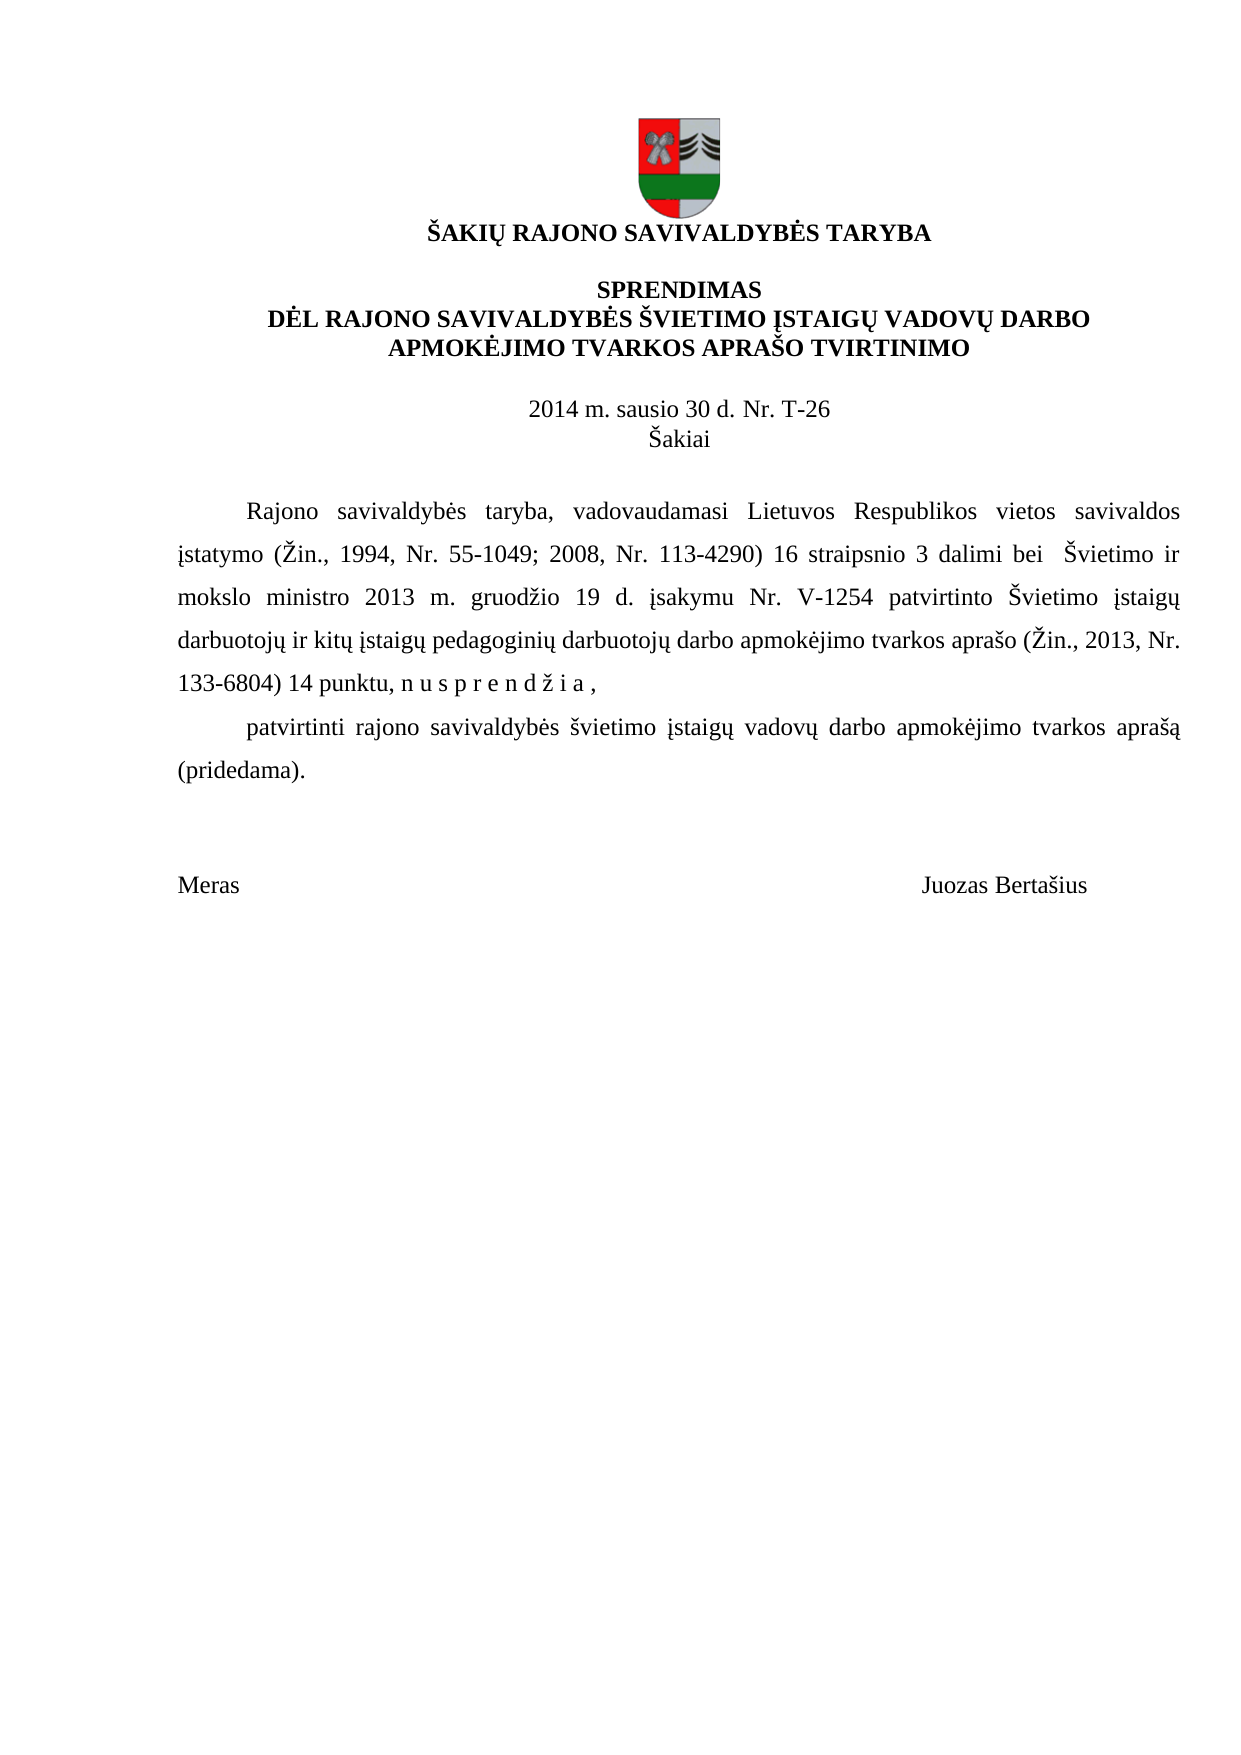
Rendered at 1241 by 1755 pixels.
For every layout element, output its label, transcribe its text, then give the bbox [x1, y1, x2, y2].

text ŠAKIŲ RAJONO SAVIVALDYBĖS TARYBA [177, 218, 1181, 247]
text DĖL RAJONO SAVIVALDYBĖS ŠVIETIMO ĮSTAIGŲ VADOVŲ DARBO APMOKĖJIMO TVARKOS APRAŠO TVIRTINIMO [177, 304, 1181, 362]
text Šakiai [177, 424, 1181, 453]
text Rajono savivaldybės taryba, vadovaudamasi Lietuvos Respublikos vietos savivaldos įstatymo (Žin., 1994, Nr. 55-1049; 2008, Nr. 113-4290) 16 straipsnio 3 dalimi bei Švietimo ir mokslo ministro 2013 m. gruodžio 19 d. įsakymu Nr. V-1254 patvirtinto Švietimo įstaigų darbuotojų ir kitų įstaigų pedagoginių darbuotojų darbo apmokėjimo tvarkos aprašo (Žin., 2013, Nr. 133-6804) 14 punktu, nusprendžia, [177, 496, 1181, 697]
text 2014 m. sausio 30 d. Nr. T-26 [177, 391, 1181, 424]
text SPRENDIMAS [177, 276, 1181, 304]
text Meras Juozas Bertašius [177, 870, 1181, 898]
text patvirtinti rajono savivaldybės švietimo įstaigų vadovų darbo apmokėjimo tvarkos aprašą (pridedama). [177, 712, 1181, 783]
